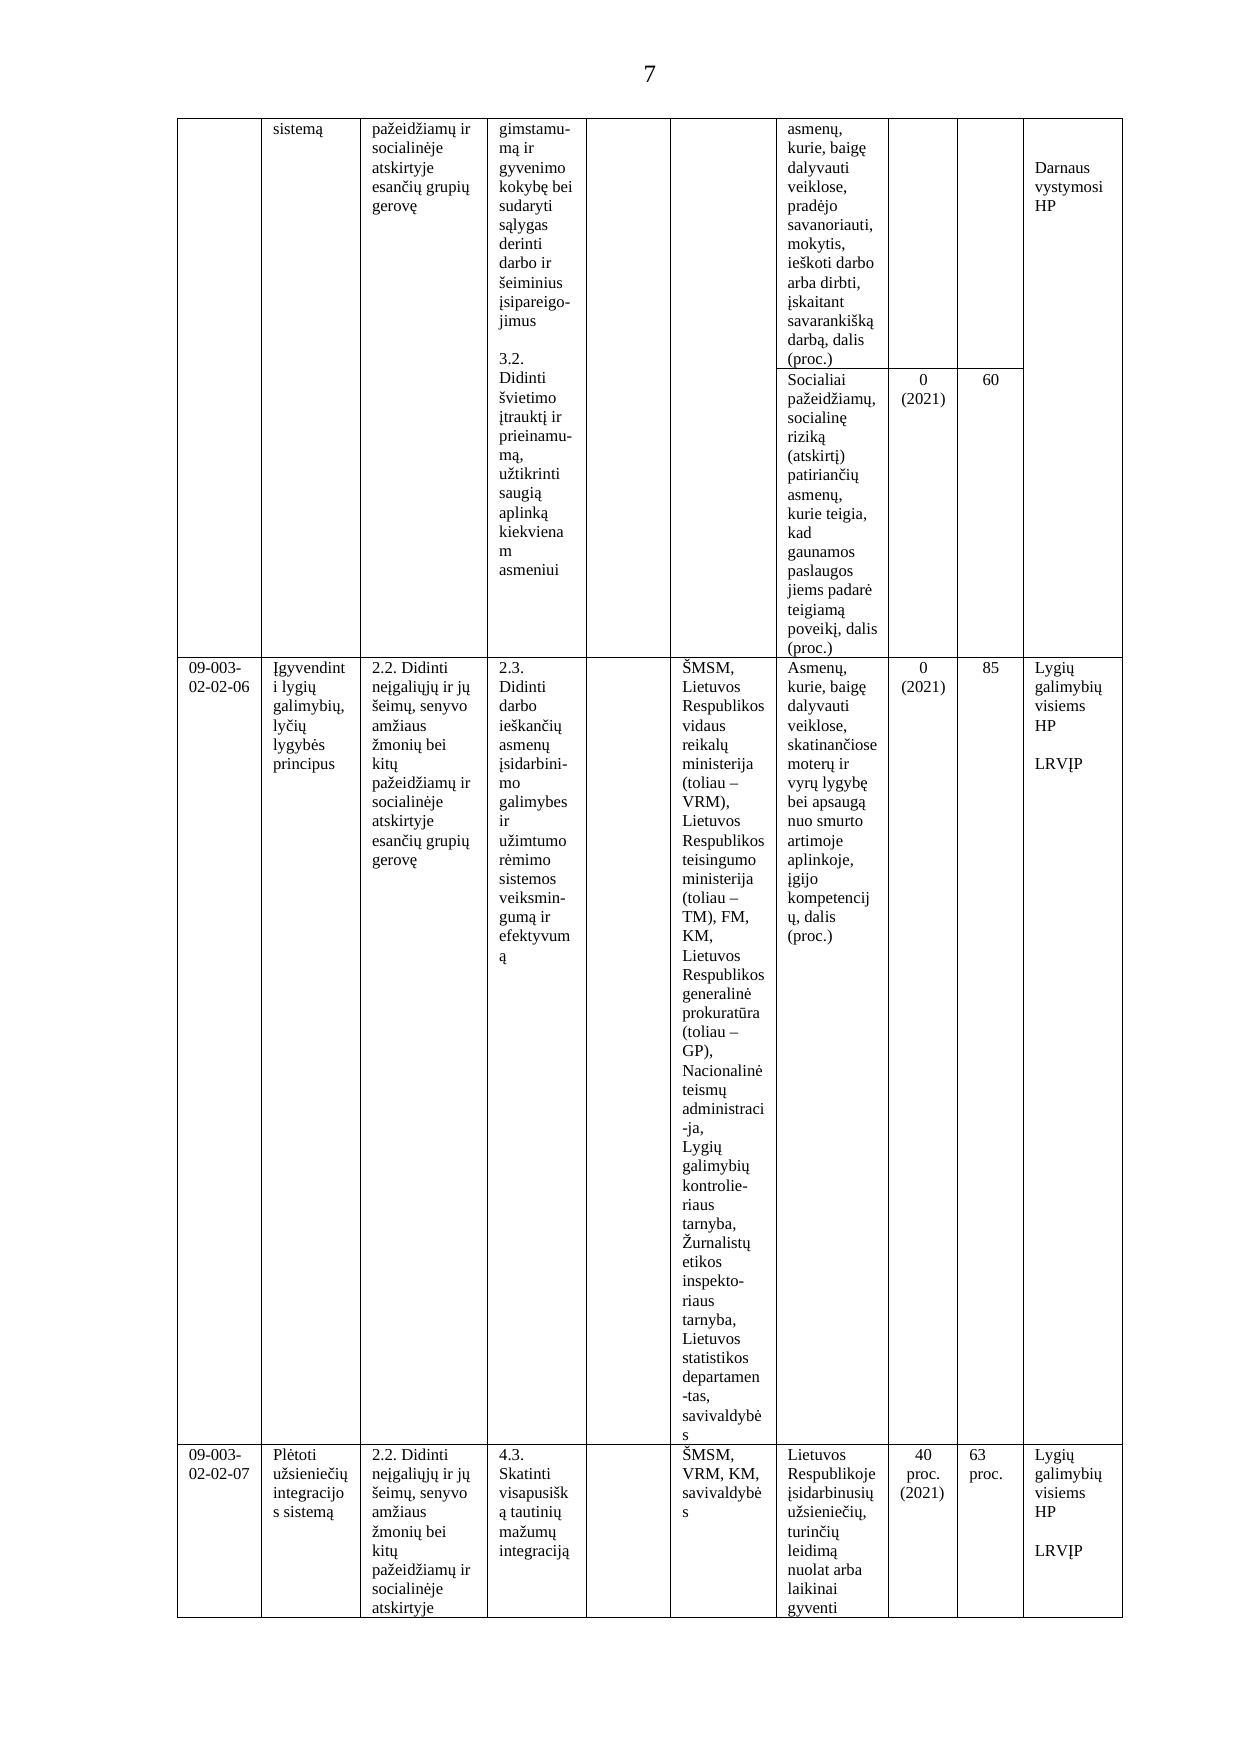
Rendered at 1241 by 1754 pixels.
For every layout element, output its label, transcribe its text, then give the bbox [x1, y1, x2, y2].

table_cell 63 proc. [958, 1445, 1023, 1617]
table_cell 60 [958, 369, 1023, 657]
table_cell gimstamu-mą ir gyvenimo kokybę bei sudaryti sąlygas derinti darbo ir šeiminius įsipareigo-jimus 3.2. Didinti švietimo įtrauktį ir prieinamu-mą, užtikrinti saugią aplinką kiekvienam asmeniui [488, 119, 586, 657]
table_cell Plėtoti užsieniečių integracijos sistemą [262, 1445, 360, 1617]
table_cell ŠMSM, Lietuvos Respublikos vidaus reikalų ministerija (toliau – VRM), Lietuvos Respublikos teisingumo ministerija (toliau – TM), FM, KM, Lietuvos Respublikos generalinė prokuratūra (toliau – GP), Nacionalinė teismų administraci-ja, Lygių galimybių kontrolie-riaus tarnyba, Žurnalistų etikos inspekto-riaus tarnyba, Lietuvos statistikos departamen-tas, savivaldybės [671, 658, 776, 1444]
table_cell asmenų, kurie, baigę dalyvauti veiklose, pradėjo savanoriauti, mokytis, ieškoti darbo arba dirbti, įskaitant savarankišką darbą, dalis (proc.) [777, 119, 888, 368]
table_cell [587, 1445, 670, 1617]
table_cell [958, 119, 1023, 368]
table_cell Socialiai pažeidžiamų, socialinę riziką (atskirtį) patiriančių asmenų, kurie teigia, kad gaunamos paslaugos jiems padarė teigiamą poveikį, dalis (proc.) [777, 369, 888, 657]
table_cell Lygių galimybių visiems HP LRVĮP [1024, 1445, 1122, 1617]
table_cell 09-003-02-02-06 [178, 658, 261, 1444]
table_cell [889, 119, 957, 368]
table_cell 0 (2021) [889, 369, 957, 657]
table_cell 40 proc. (2021) [889, 1445, 957, 1617]
table_cell 2.2. Didinti neįgaliųjų ir jų šeimų, senyvo amžiaus žmonių bei kitų pažeidžiamų ir socialinėje atskirtyje esančių grupių gerovę [361, 658, 487, 1444]
table_cell 4.3. Skatinti visapusišką tautinių mažumų integraciją [488, 1445, 586, 1617]
table_cell 0 (2021) [889, 658, 957, 1444]
table_cell 09-003-02-02-07 [178, 1445, 261, 1617]
table_cell [587, 658, 670, 1444]
table_cell Asmenų, kurie, baigę dalyvauti veiklose, skatinančiose moterų ir vyrų lygybę bei apsaugą nuo smurto artimoje aplinkoje, įgijo kompetencijų, dalis (proc.) [777, 658, 888, 1444]
table_cell Įgyvendinti lygių galimybių, lyčių lygybės principus [262, 658, 360, 1444]
table_cell [178, 119, 261, 657]
table_cell 2.2. Didinti neįgaliųjų ir jų šeimų, senyvo amžiaus žmonių bei kitų pažeidžiamų ir socialinėje atskirtyje [361, 1445, 487, 1617]
table_cell Darnaus vystymosi HP [1024, 119, 1122, 657]
table_cell ŠMSM, VRM, KM, savivaldybės [671, 1445, 776, 1617]
table_cell Lygių galimybių visiems HP LRVĮP [1024, 658, 1122, 1444]
table_cell 2.3. Didinti darbo ieškančių asmenų įsidarbini-mo galimybes ir užimtumo rėmimo sistemos veiksmin-gumą ir efektyvumą [488, 658, 586, 1444]
table_cell sistemą [262, 119, 360, 657]
table_cell [671, 119, 776, 657]
table_cell pažeidžiamų ir socialinėje atskirtyje esančių grupių gerovę [361, 119, 487, 657]
table_cell 85 [958, 658, 1023, 1444]
table_cell Lietuvos Respublikoje įsidarbinusių užsieniečių, turinčių leidimą nuolat arba laikinai gyventi [777, 1445, 888, 1617]
table_cell [587, 119, 670, 657]
